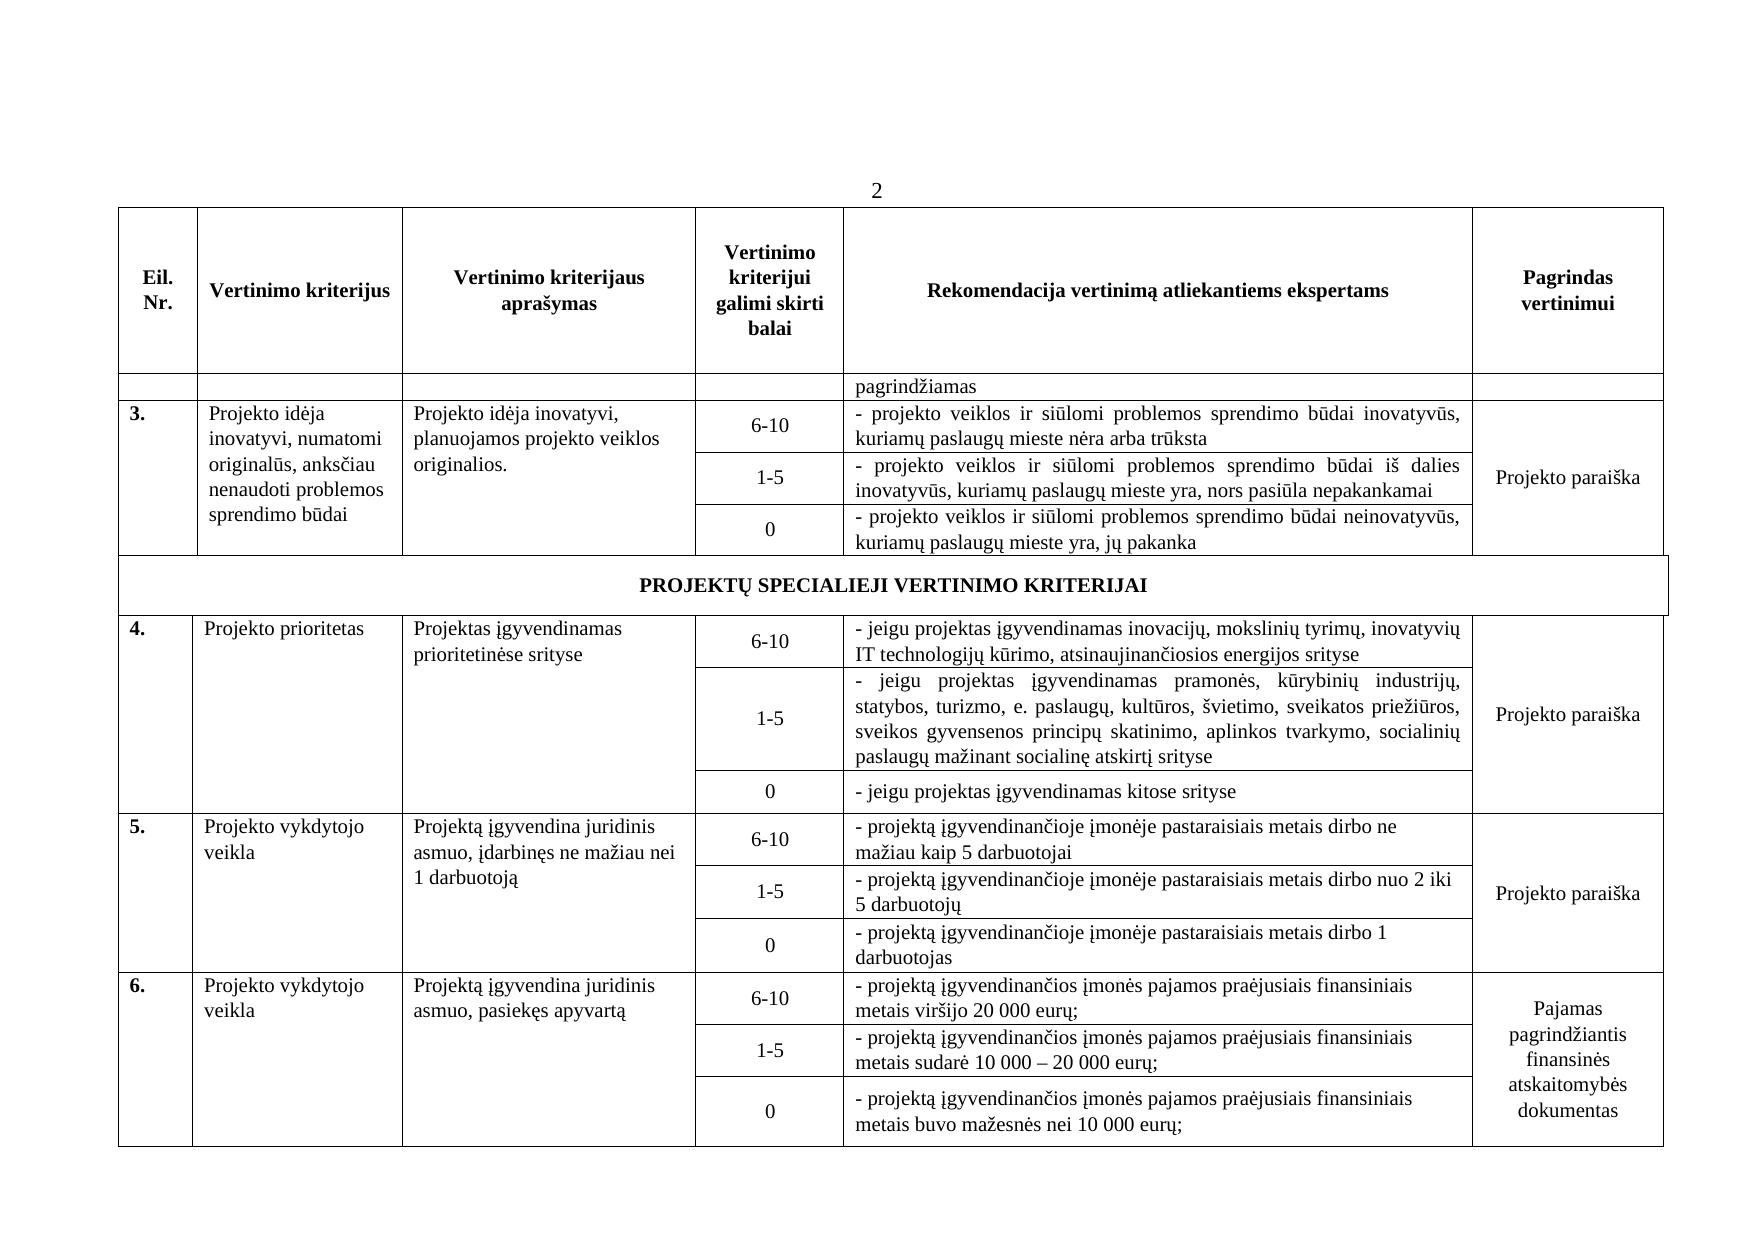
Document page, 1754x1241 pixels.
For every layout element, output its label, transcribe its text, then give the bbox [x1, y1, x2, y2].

table_cell Projektas įgyvendinamas prioritetinėse srityse [403, 616, 695, 813]
table_cell 4. [119, 616, 192, 813]
table_cell [1664, 865, 1669, 918]
table_cell [1664, 400, 1669, 452]
table_cell PROJEKTŲ SPECIALIEJI VERTINIMO KRITERIJAI [119, 556, 1668, 615]
table_cell - jeigu projektas įgyvendinamas inovacijų, mokslinių tyrimų, inovatyvių IT technologijų kūrimo, atsinaujinančiosios energijos srityse [844, 616, 1472, 667]
table_cell [403, 374, 695, 400]
table_cell 6-10 [696, 616, 843, 667]
table_cell - projektą įgyvendinančios įmonės pajamos praėjusiais finansiniais metais buvo mažesnės nei 10 000 eurų; [844, 1077, 1472, 1146]
table_cell Projekto paraiška [1473, 616, 1663, 813]
table_cell [1664, 452, 1669, 503]
table_cell [1664, 667, 1669, 770]
table_cell - projektą įgyvendinančios įmonės pajamos praėjusiais finansiniais metais viršijo 20 000 eurų; [844, 973, 1472, 1024]
table_cell 6. [119, 973, 192, 1146]
table_cell Projekto paraiška [1473, 814, 1663, 972]
table_cell 1-5 [696, 866, 843, 918]
table_cell [696, 374, 843, 400]
table_cell - projekto veiklos ir siūlomi problemos sprendimo būdai neinovatyvūs, kuriamų paslaugų mieste yra, jų pakanka [844, 505, 1472, 555]
table_cell Projekto prioritetas [193, 616, 402, 813]
table_cell - projekto veiklos ir siūlomi problemos sprendimo būdai inovatyvūs, kuriamų paslaugų mieste nėra arba trūksta [844, 401, 1472, 452]
table_cell - jeigu projektas įgyvendinamas pramonės, kūrybinių industrijų, statybos, turizmo, e. paslaugų, kultūros, švietimo, sveikatos priežiūros, sveikos gyvensenos principų skatinimo, aplinkos tvarkymo, socialinių paslaugų mažinant socialinę atskirtį srityse [844, 668, 1472, 770]
table_header Vertinimo kriterijaus aprašymas [403, 208, 695, 373]
table_cell 0 [696, 919, 843, 972]
table_cell [1664, 373, 1669, 400]
table_cell - projektą įgyvendinančioje įmonėje pastaraisiais metais dirbo 1 darbuotojas [844, 919, 1472, 972]
table_cell [1664, 972, 1669, 1024]
table_header Pagrindas vertinimui [1473, 208, 1663, 373]
table_cell - projektą įgyvendinančioje įmonėje pastaraisiais metais dirbo ne mažiau kaip 5 darbuotojai [844, 814, 1472, 865]
table_cell Projektą įgyvendina juridinis asmuo, pasiekęs apyvartą [403, 973, 695, 1146]
table_cell Projekto idėja inovatyvi, planuojamos projekto veiklos originalios. [403, 401, 695, 555]
table_cell 1-5 [696, 1025, 843, 1076]
table_header Vertinimo kriterijui galimi skirti balai [696, 208, 843, 373]
table_cell - jeigu projektas įgyvendinamas kitose srityse [844, 771, 1472, 813]
table_cell Projekto vykdytojo veikla [193, 973, 402, 1146]
table_cell 1-5 [696, 668, 843, 770]
table_cell Pajamas pagrindžiantis finansinės atskaitomybės dokumentas [1473, 973, 1663, 1146]
table_cell - projektą įgyvendinančioje įmonėje pastaraisiais metais dirbo nuo 2 iki 5 darbuotojų [844, 866, 1472, 918]
table_cell 6-10 [696, 973, 843, 1024]
table_header Eil. Nr. [119, 208, 197, 373]
table_cell [1473, 374, 1663, 400]
table_header [1664, 207, 1669, 373]
table_cell [1664, 504, 1669, 555]
table_cell pagrindžiamas [844, 374, 1472, 400]
table_cell - projektą įgyvendinančios įmonės pajamos praėjusiais finansiniais metais sudarė 10 000 – 20 000 eurų; [844, 1025, 1472, 1076]
table_cell 0 [696, 505, 843, 555]
table_cell [119, 374, 197, 400]
table_cell Projekto idėja inovatyvi, numatomi originalūs, anksčiau nenaudoti problemos sprendimo būdai [198, 401, 402, 555]
table_header Vertinimo kriterijus [198, 208, 402, 373]
table_cell 1-5 [696, 453, 843, 503]
table_cell [1664, 1024, 1669, 1076]
table_cell 3. [119, 401, 197, 555]
table_cell [198, 374, 402, 400]
table_cell - projekto veiklos ir siūlomi problemos sprendimo būdai iš dalies inovatyvūs, kuriamų paslaugų mieste yra, nors pasiūla nepakankamai [844, 453, 1472, 503]
table_cell Projekto paraiška [1473, 401, 1663, 555]
table_cell 5. [119, 814, 192, 972]
table_cell [1664, 770, 1669, 813]
table_cell 0 [696, 771, 843, 813]
table_cell 6-10 [696, 814, 843, 865]
table_cell Projekto vykdytojo veikla [193, 814, 402, 972]
table_cell 6-10 [696, 401, 843, 452]
table_cell 0 [696, 1077, 843, 1146]
table_cell [1664, 1076, 1669, 1146]
table_cell [1664, 616, 1669, 667]
table_cell [1664, 813, 1669, 865]
table_cell [1664, 918, 1669, 972]
table_header Rekomendacija vertinimą atliekantiems ekspertams [844, 208, 1472, 373]
table_cell Projektą įgyvendina juridinis asmuo, įdarbinęs ne mažiau nei 1 darbuotoją [403, 814, 695, 972]
